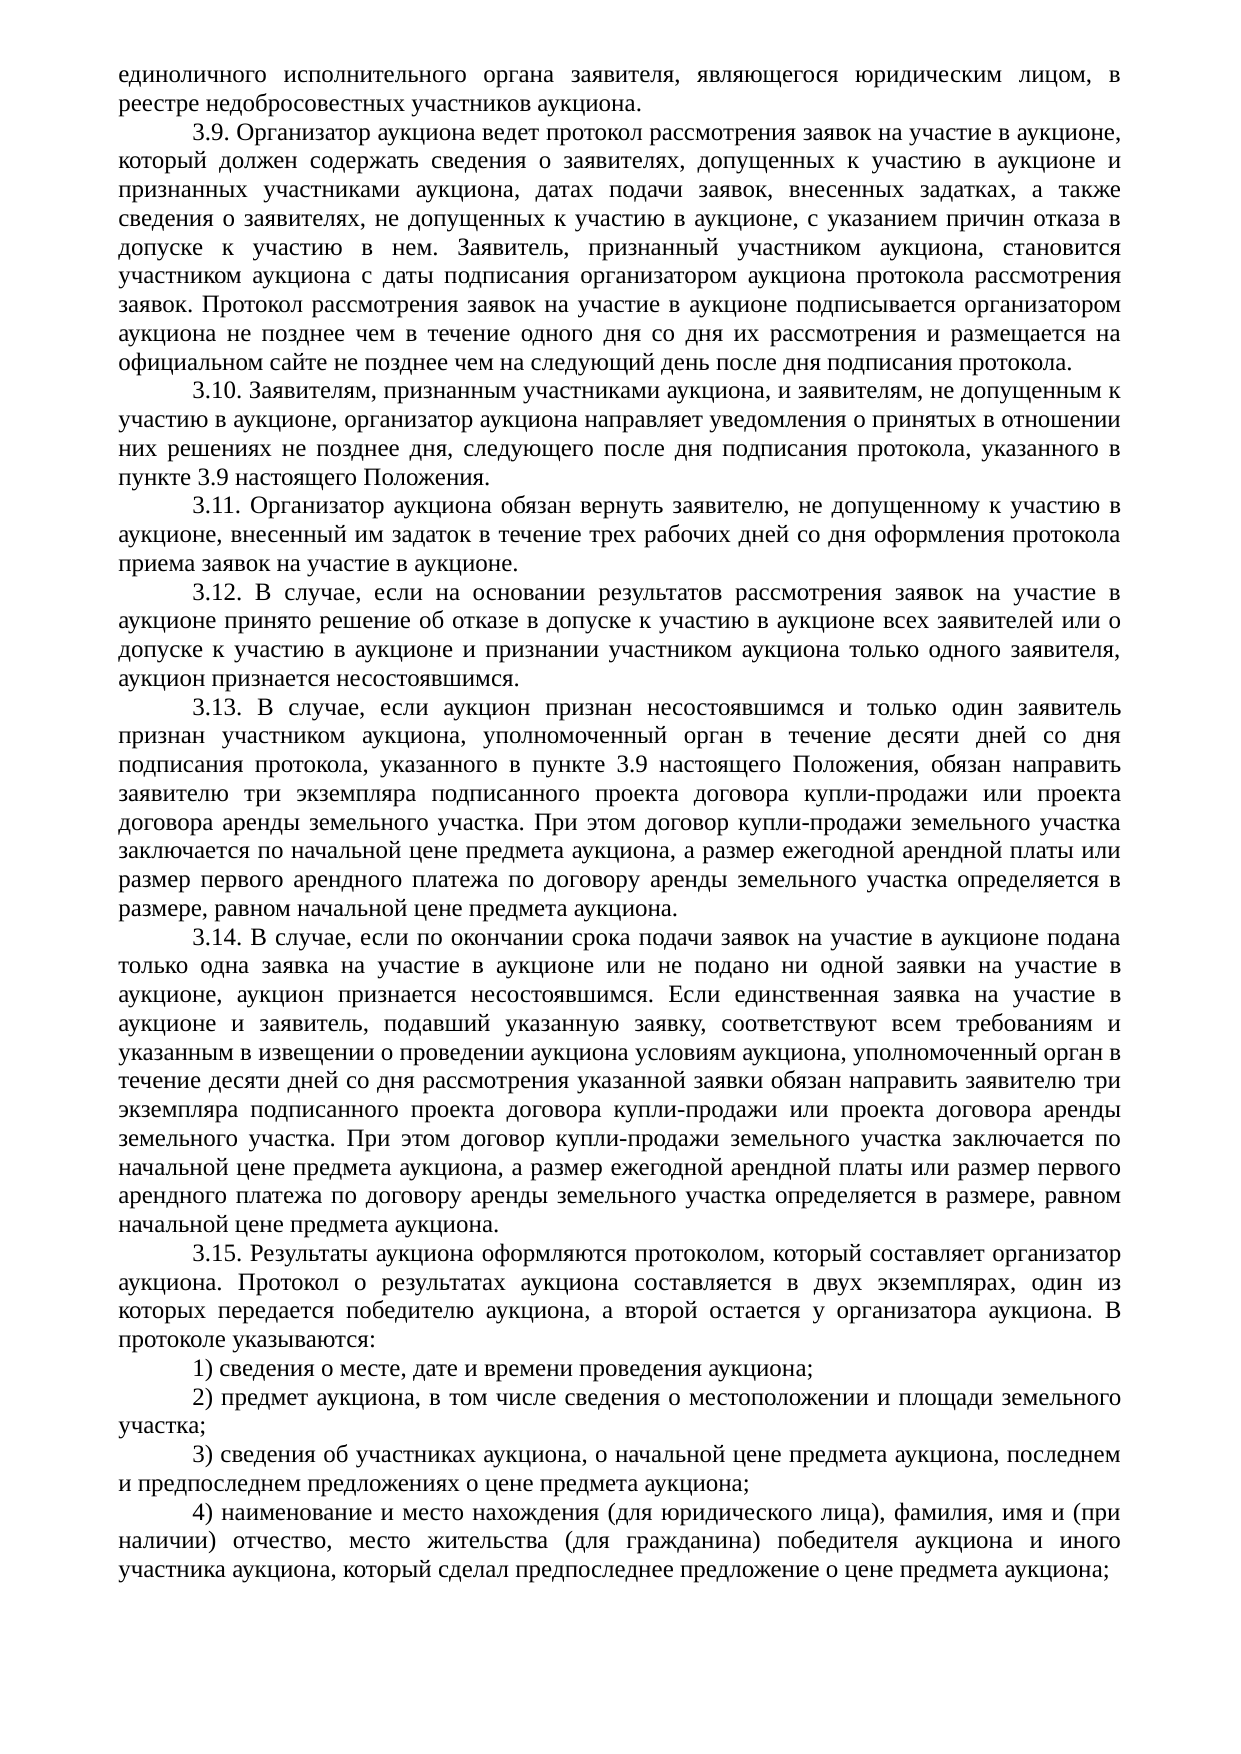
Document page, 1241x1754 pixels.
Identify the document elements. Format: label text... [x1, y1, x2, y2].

text 3.11. Организатор аукциона обязан вернуть заявителю, не допущенному к участию в аукционе, внесенный им задаток в течение трех рабочих дней со дня оформления протокола приема заявок на участие в аукционе. [118, 490, 1122, 577]
text 2) предмет аукциона, в том числе сведения о местоположении и площади земельного участка; [118, 1382, 1122, 1439]
text единоличного исполнительного органа заявителя, являющегося юридическим лицом, в реестре недобросовестных участников аукциона. [118, 59, 1122, 117]
text 3.15. Результаты аукциона оформляются протоколом, который составляет организатор аукциона. Протокол о результатах аукциона составляется в двух экземплярах, один из которых передается победителю аукциона, а второй остается у организатора аукциона. В протоколе указываются: [118, 1238, 1122, 1353]
text 3.9. Организатор аукциона ведет протокол рассмотрения заявок на участие в аукционе, который должен содержать сведения о заявителях, допущенных к участию в аукционе и признанных участниками аукциона, датах подачи заявок, внесенных задатках, а также сведения о заявителях, не допущенных к участию в аукционе, с указанием причин отказа в допуске к участию в нем. Заявитель, признанный участником аукциона, становится участником аукциона с даты подписания организатором аукциона протокола рассмотрения заявок. Протокол рассмотрения заявок на участие в аукционе подписывается организатором аукциона не позднее чем в течение одного дня со дня их рассмотрения и размещается на официальном сайте не позднее чем на следующий день после дня подписания протокола. [118, 117, 1122, 375]
text 3.13. В случае, если аукцион признан несостоявшимся и только один заявитель признан участником аукциона, уполномоченный орган в течение десяти дней со дня подписания протокола, указанного в пункте 3.9 настоящего Положения, обязан направить заявителю три экземпляра подписанного проекта договора купли-продажи или проекта договора аренды земельного участка. При этом договор купли-продажи земельного участка заключается по начальной цене предмета аукциона, а размер ежегодной арендной платы или размер первого арендного платежа по договору аренды земельного участка определяется в размере, равном начальной цене предмета аукциона. [118, 692, 1122, 922]
text 3) сведения об участниках аукциона, о начальной цене предмета аукциона, последнем и предпоследнем предложениях о цене предмета аукциона; [118, 1439, 1122, 1497]
text 3.10. Заявителям, признанным участниками аукциона, и заявителям, не допущенным к участию в аукционе, организатор аукциона направляет уведомления о принятых в отношении них решениях не позднее дня, следующего после дня подписания протокола, указанного в пункте 3.9 настоящего Положения. [118, 375, 1122, 490]
text 4) наименование и место нахождения (для юридического лица), фамилия, имя и (при наличии) отчество, место жительства (для гражданина) победителя аукциона и иного участника аукциона, который сделал предпоследнее предложение о цене предмета аукциона; [118, 1497, 1122, 1583]
text 3.12. В случае, если на основании результатов рассмотрения заявок на участие в аукционе принято решение об отказе в допуске к участию в аукционе всех заявителей или о допуске к участию в аукционе и признании участником аукциона только одного заявителя, аукцион признается несостоявшимся. [118, 577, 1122, 692]
text 1) сведения о месте, дате и времени проведения аукциона; [118, 1353, 1122, 1382]
text 3.14. В случае, если по окончании срока подачи заявок на участие в аукционе подана только одна заявка на участие в аукционе или не подано ни одной заявки на участие в аукционе, аукцион признается несостоявшимся. Если единственная заявка на участие в аукционе и заявитель, подавший указанную заявку, соответствуют всем требованиям и указанным в извещении о проведении аукциона условиям аукциона, уполномоченный орган в течение десяти дней со дня рассмотрения указанной заявки обязан направить заявителю три экземпляра подписанного проекта договора купли-продажи или проекта договора аренды земельного участка. При этом договор купли-продажи земельного участка заключается по начальной цене предмета аукциона, а размер ежегодной арендной платы или размер первого арендного платежа по договору аренды земельного участка определяется в размере, равном начальной цене предмета аукциона. [118, 922, 1122, 1238]
